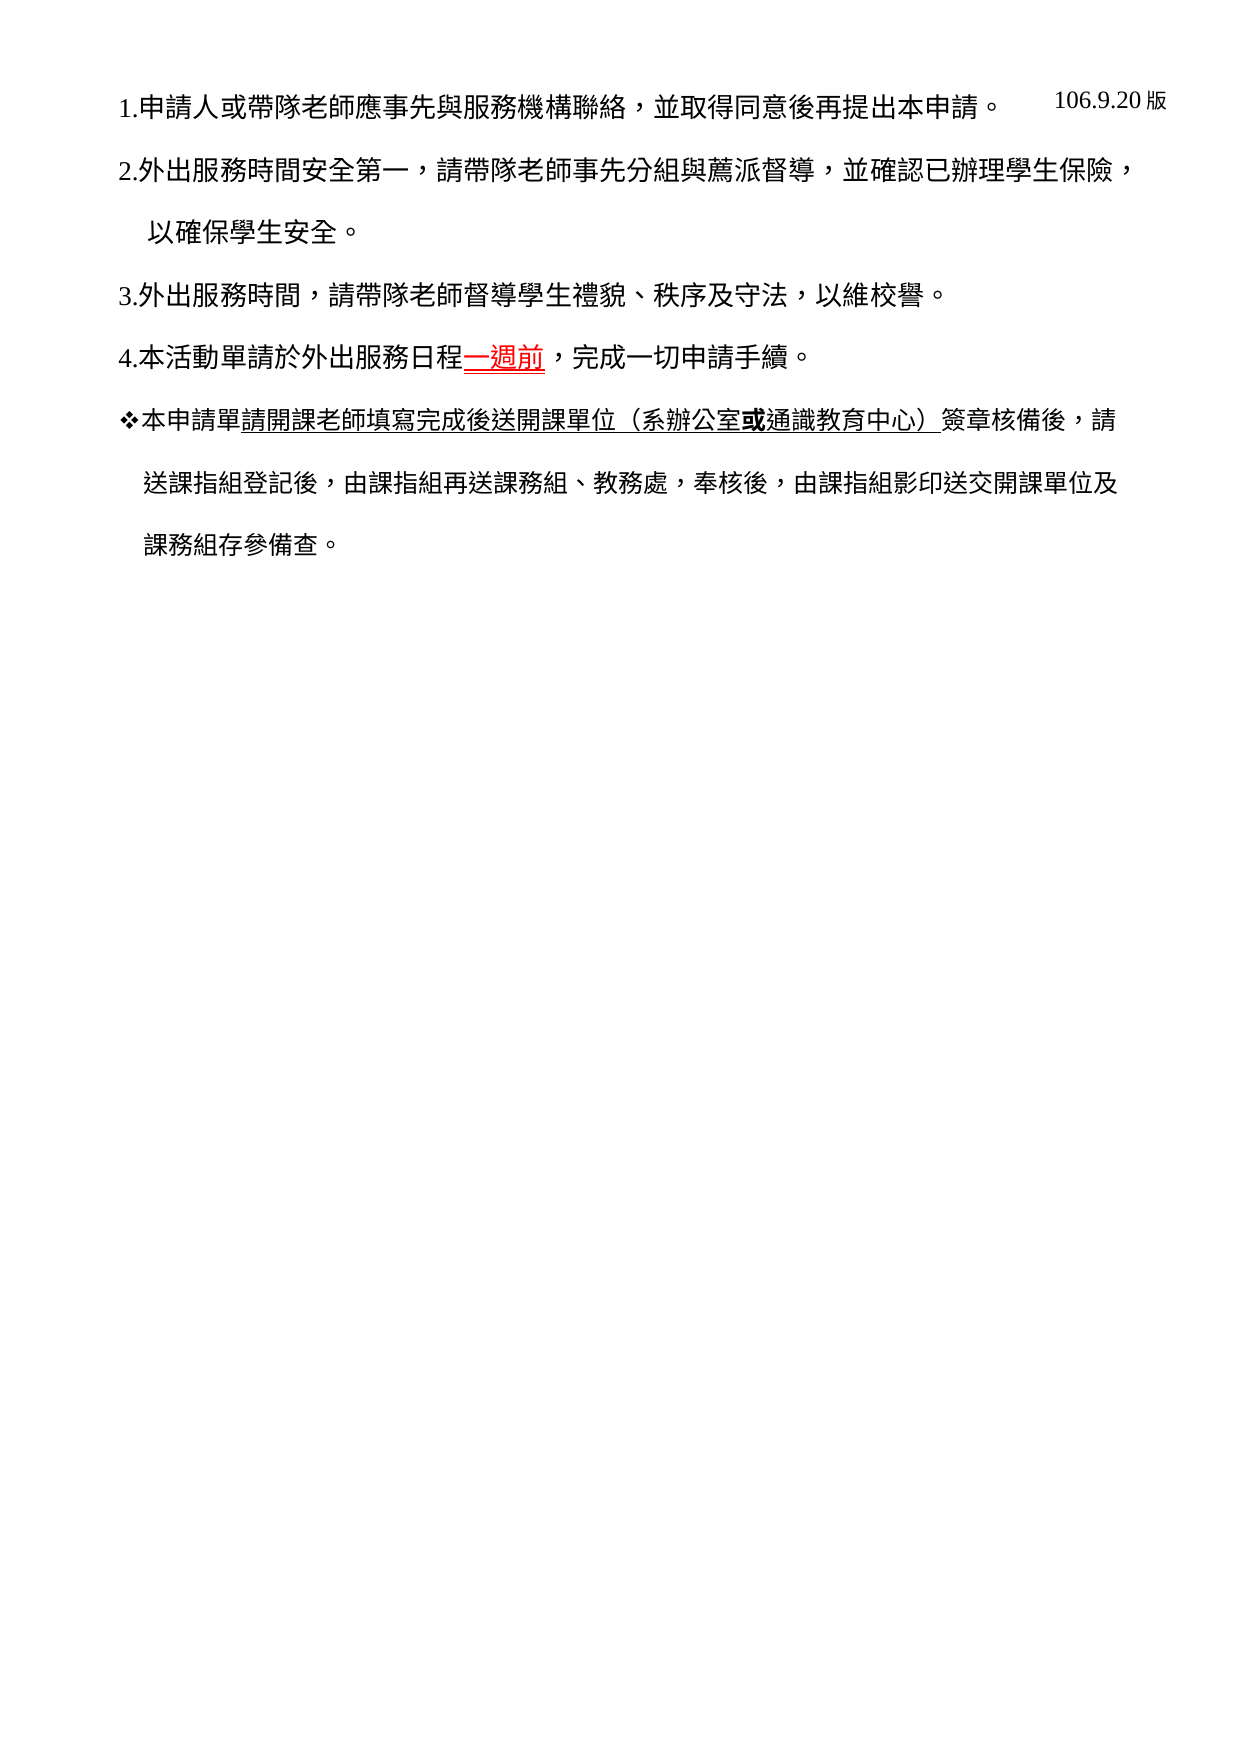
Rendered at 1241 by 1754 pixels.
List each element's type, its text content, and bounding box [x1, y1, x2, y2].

text 3.外出服務時間，請帶隊老師督導學生禮貌、秩序及守法，以維校譽。 [118, 252, 1122, 314]
text 本申請單請開課老師填寫完成後送開課單位（系辦公室或通識教育中心）簽章核備後，請送課指組登記後，由課指組再送課務組、教務處，奉核後，由課指組影印送交開課單位及課務組存參備查。 [118, 377, 1122, 564]
text 106.9.20版 [1054, 84, 1196, 114]
text 2.外出服務時間安全第一，請帶隊老師事先分組與薦派督導，並確認已辦理學生保險，以確保學生安全。 [118, 127, 1122, 252]
text 4.本活動單請於外出服務日程一週前，完成一切申請手續。 [118, 314, 1122, 377]
text 1.申請人或帶隊老師應事先與服務機構聯絡，並取得同意後再提出本申請。 [118, 64, 1211, 127]
